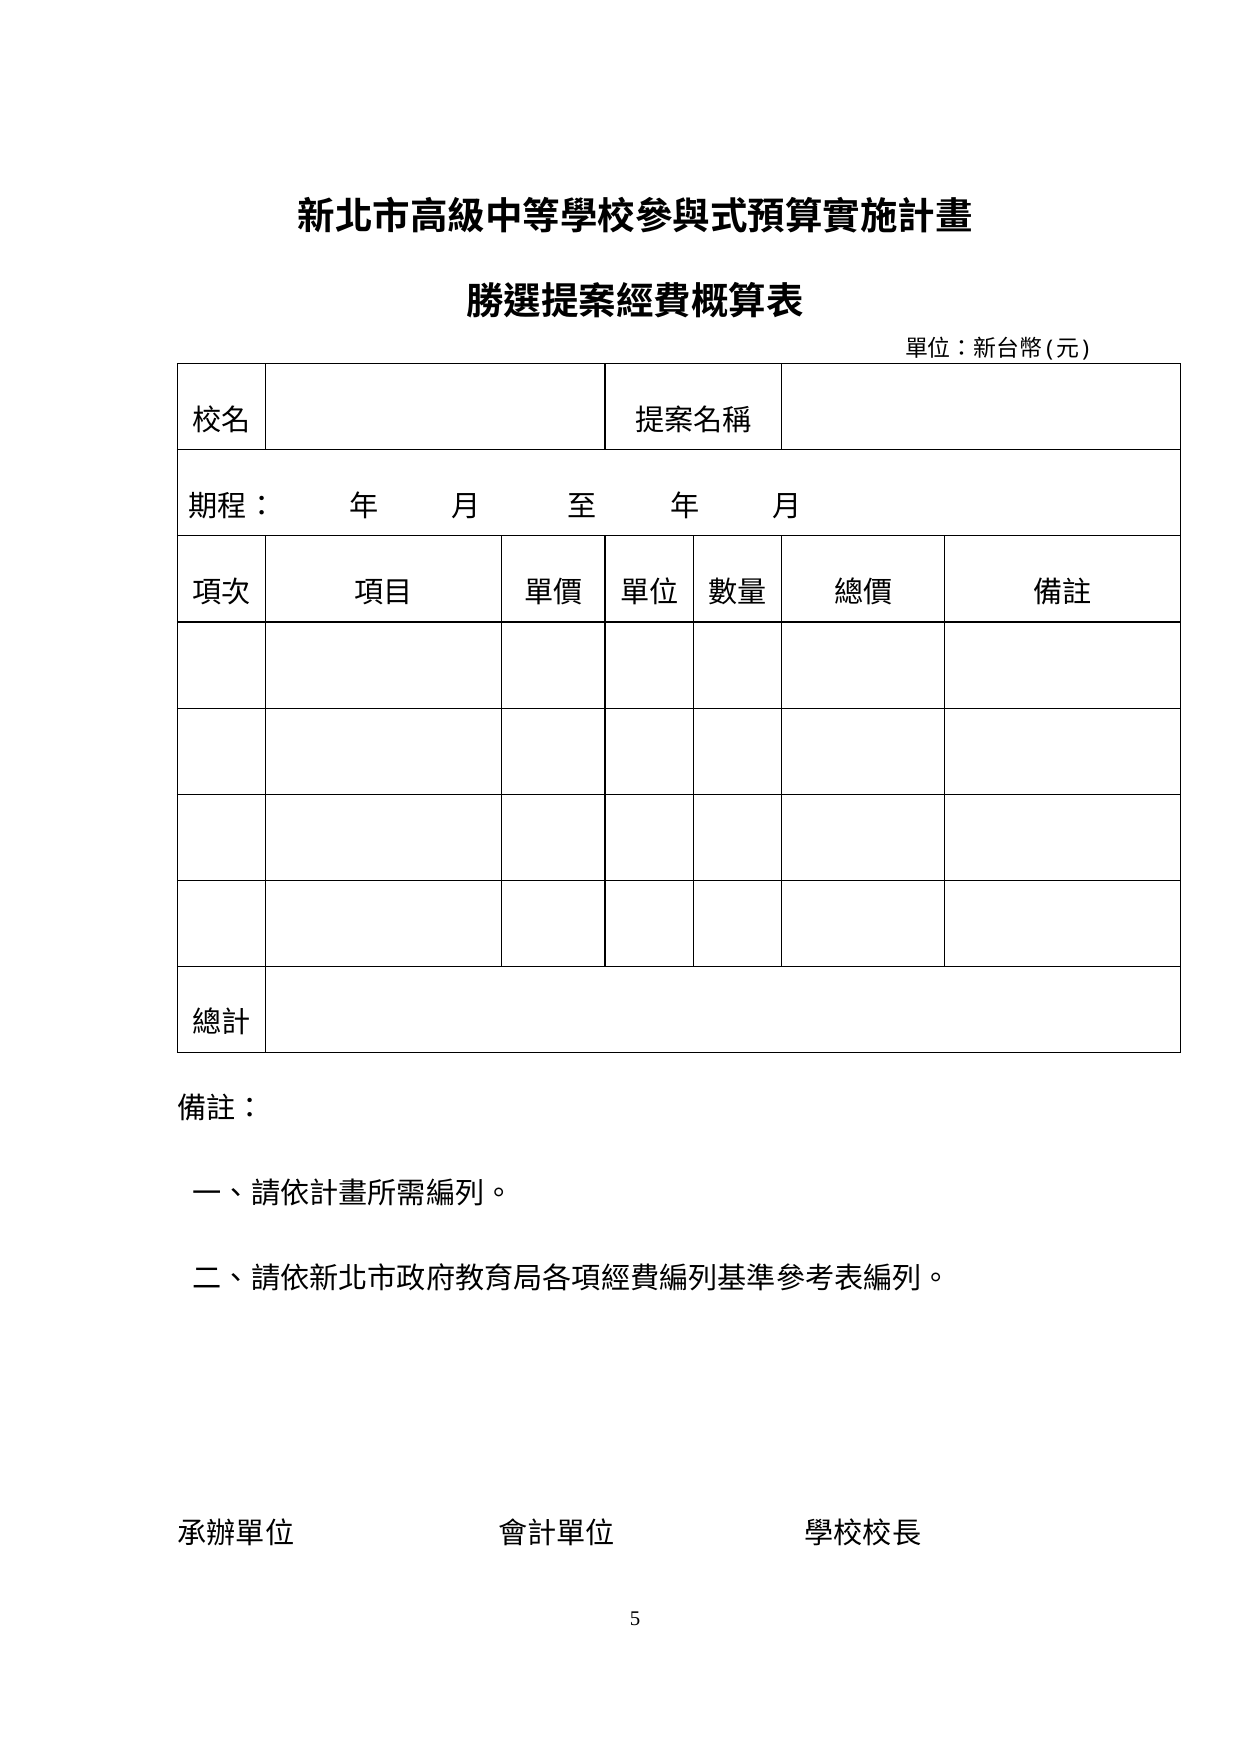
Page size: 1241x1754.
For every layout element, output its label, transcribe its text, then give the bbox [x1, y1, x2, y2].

text 備註： [177, 1064, 1092, 1126]
table_cell [945, 795, 1180, 879]
table_header [782, 364, 1180, 449]
table_cell [694, 709, 781, 793]
table_cell [266, 795, 501, 879]
table_cell [266, 881, 501, 966]
table_cell [945, 623, 1180, 707]
table_cell [694, 795, 781, 879]
table_cell [266, 623, 501, 707]
table_header 提案名稱 [606, 364, 781, 449]
table_cell [782, 881, 944, 966]
text 單位：新台幣(元) [177, 330, 1092, 363]
table_cell [178, 795, 265, 879]
table_cell [606, 795, 693, 879]
table_cell [945, 881, 1180, 966]
text 二、請依新北市政府教育局各項經費編列基準參考表編列。 [177, 1234, 1092, 1296]
table_cell [266, 709, 501, 793]
table_cell 單位 [606, 536, 693, 621]
table_cell [694, 623, 781, 707]
text 一、請依計畫所需編列。 [177, 1149, 1092, 1211]
table_cell [782, 795, 944, 879]
table_header 校名 [178, 364, 265, 449]
table_cell [782, 623, 944, 707]
table_cell [266, 967, 1180, 1052]
table_cell 數量 [694, 536, 781, 621]
table_cell [606, 623, 693, 707]
table_cell 總計 [178, 967, 265, 1052]
text 勝選提案經費概算表 [177, 256, 1092, 319]
table_header [266, 364, 604, 449]
table_cell 期程： 年 月 至 年 月 [178, 450, 1180, 535]
text 承辦單位 會計單位 學校校長 [177, 1489, 1092, 1551]
table_cell [502, 795, 604, 879]
table_cell 項目 [266, 536, 501, 621]
table_cell [502, 623, 604, 707]
table_cell [178, 623, 265, 707]
table_cell [694, 881, 781, 966]
table_cell [178, 881, 265, 966]
table_cell [782, 709, 944, 793]
table_cell 總價 [782, 536, 944, 621]
table_cell [178, 709, 265, 793]
table_cell [502, 881, 604, 966]
table_cell [502, 709, 604, 793]
table_cell [606, 709, 693, 793]
table_cell 備註 [945, 536, 1180, 621]
text 新北市高級中等學校參與式預算實施計畫 [177, 171, 1092, 234]
table_cell [606, 881, 693, 966]
table_cell 單價 [502, 536, 604, 621]
table_cell [945, 709, 1180, 793]
table_cell 項次 [178, 536, 265, 621]
